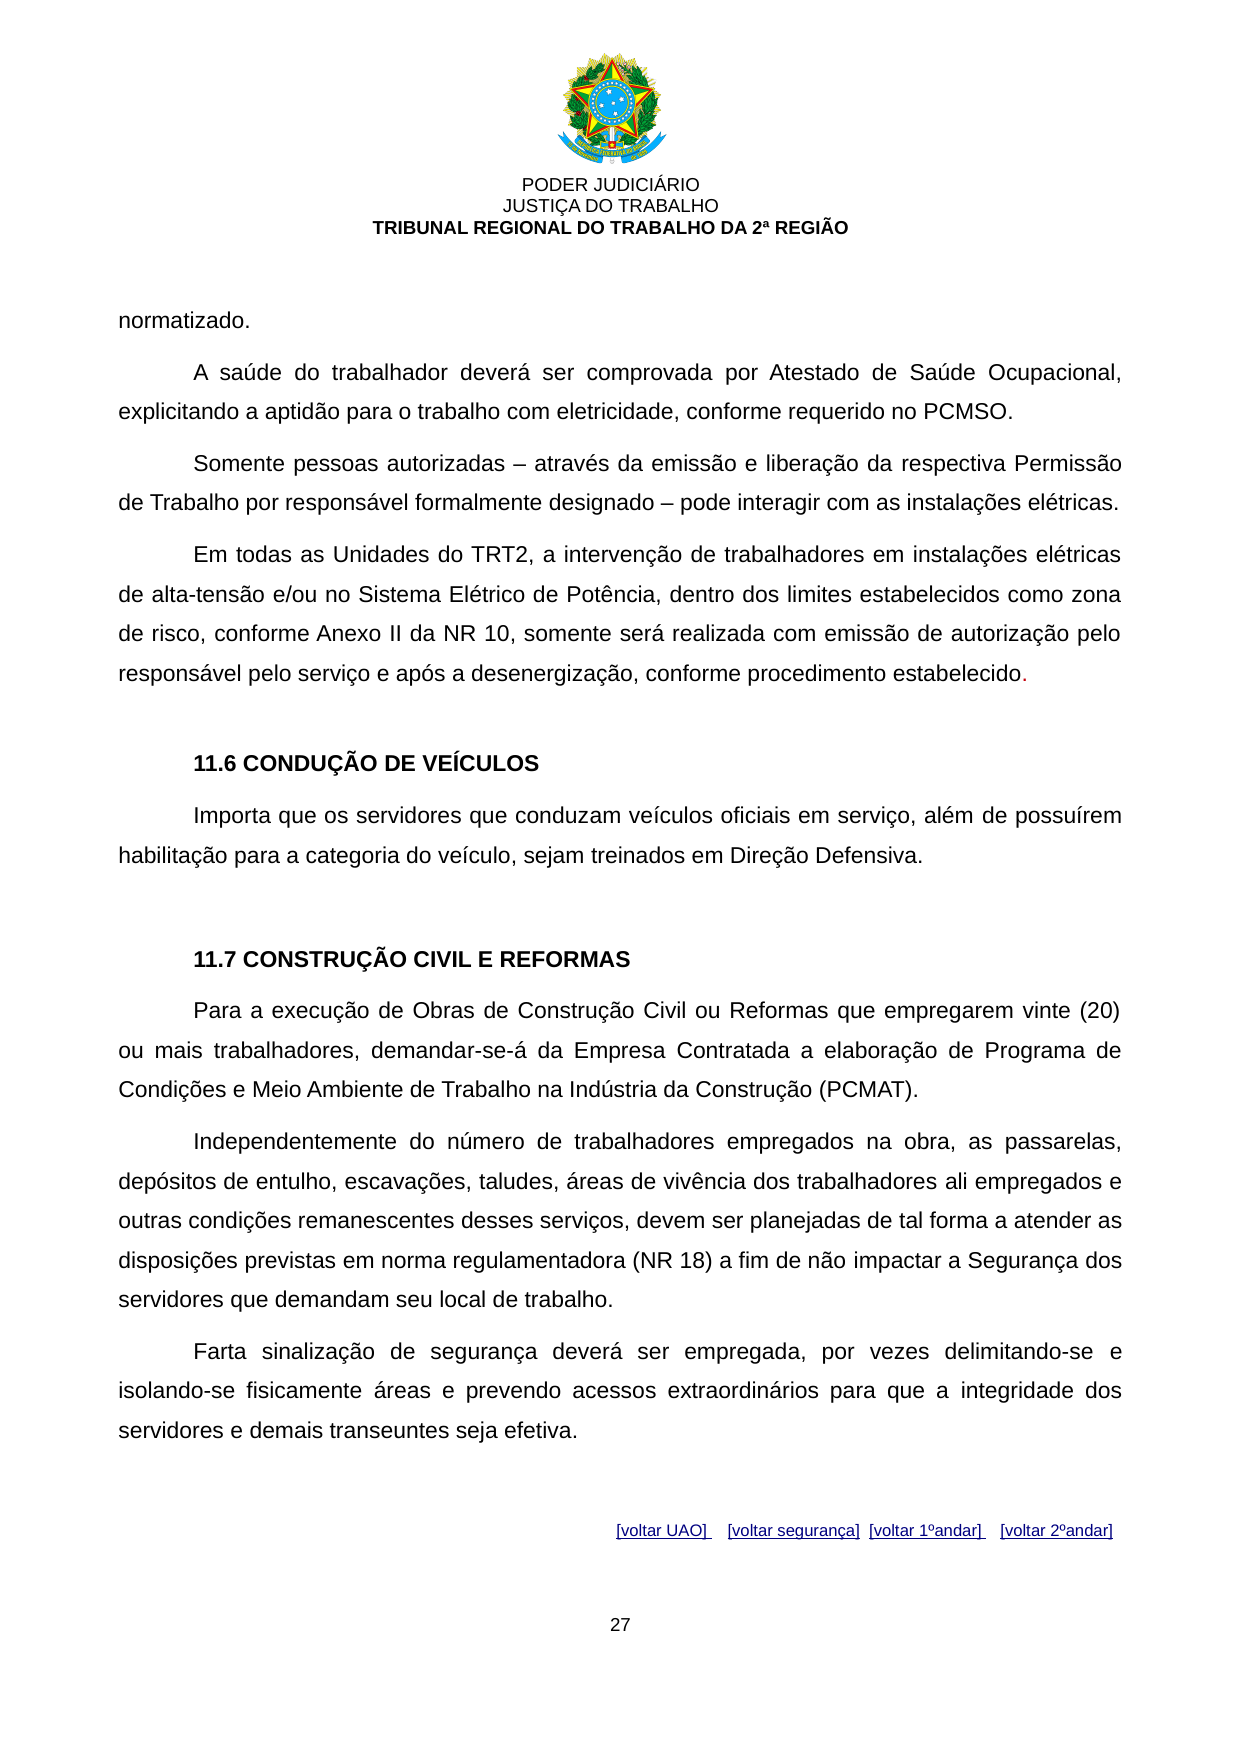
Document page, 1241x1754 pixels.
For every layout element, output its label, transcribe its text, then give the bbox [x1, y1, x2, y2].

subtitle 11.6 CONDUÇÃO DE VEÍCULOS [118, 750, 1122, 777]
text Importa que os servidores que conduzam veículos oficiais em serviço, além de possuírem habilitação para a categoria do veículo, sejam treinados em Direção Defensiva. [118, 802, 1122, 868]
text Somente pessoas autorizadas – através da emissão e liberação da respectiva Permissão de Trabalho por responsável formalmente designado – pode interagir com as instalações elétricas. [118, 450, 1122, 516]
text normatizado. [118, 307, 1122, 333]
text Em todas as Unidades do TRT2, a intervenção de trabalhadores em instalações elétricas de alta-tensão e/ou no Sistema Elétrico de Potência, dentro dos limites estabelecidos como zona de risco, conforme Anexo II da NR 10, somente será realizada com emissão de autorização pelo responsável pelo serviço e após a desenergização, conforme procedimento estabelecido. [118, 541, 1122, 686]
text Independentemente do número de trabalhadores empregados na obra, as passarelas, depósitos de entulho, escavações, taludes, áreas de vivência dos trabalhadores ali empregados e outras condições remanescentes desses serviços, devem ser planejadas de tal forma a atender as disposições previstas em norma regulamentadora (NR 18) a fim de não impactar a Segurança dos servidores que demandam seu local de trabalho. [118, 1128, 1122, 1312]
text Para a execução de Obras de Construção Civil ou Reformas que empregarem vinte (20) ou mais trabalhadores, demandar-se-á da Empresa Contratada a elaboração de Programa de Condições e Meio Ambiente de Trabalho na Indústria da Construção (PCMAT). [118, 997, 1122, 1103]
text [voltar UAO] [voltar segurança] [voltar 1ºandar] [voltar 2ºandar] [118, 1521, 1122, 1540]
subtitle 11.7 CONSTRUÇÃO CIVIL E REFORMAS [118, 946, 1122, 972]
text Farta sinalização de segurança deverá ser empregada, por vezes delimitando-se e isolando-se fisicamente áreas e prevendo acessos extraordinários para que a integridade dos servidores e demais transeuntes seja efetiva. [118, 1338, 1122, 1443]
text A saúde do trabalhador deverá ser comprovada por Atestado de Saúde Ocupacional, explicitando a aptidão para o trabalho com eletricidade, conforme requerido no PCMSO. [118, 358, 1122, 424]
